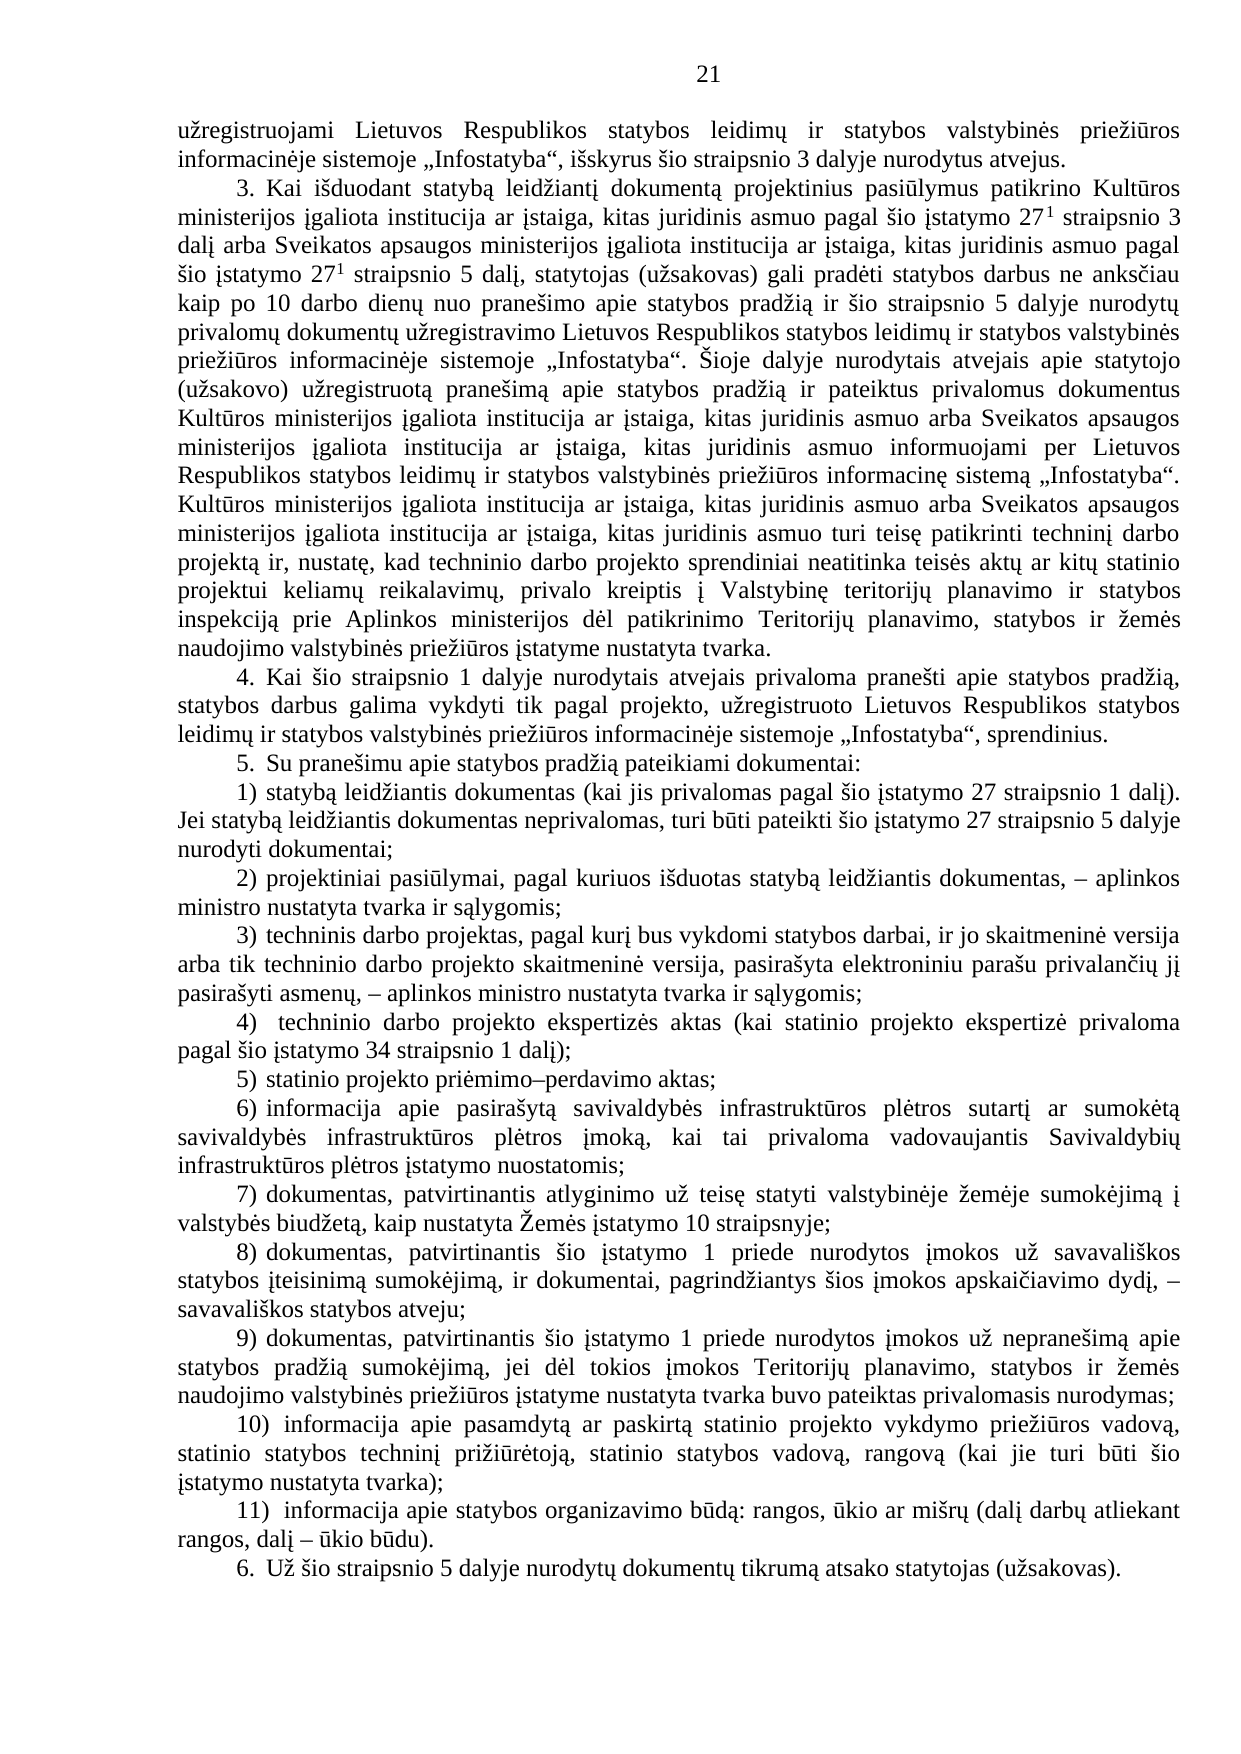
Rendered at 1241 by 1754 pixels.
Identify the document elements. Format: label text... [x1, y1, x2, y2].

text 4. Kai šio straipsnio 1 dalyje nurodytais atvejais privaloma pranešti apie statybos pradžią, statybos darbus galima vykdyti tik pagal projekto, užregistruoto Lietuvos Respublikos statybos leidimų ir statybos valstybinės priežiūros informacinėje sistemoje „Infostatyba“, sprendinius. [177, 662, 1181, 748]
text 3) techninis darbo projektas, pagal kurį bus vykdomi statybos darbai, ir jo skaitmeninė versija arba tik techninio darbo projekto skaitmeninė versija, pasirašyta elektroniniu parašu privalančių jį pasirašyti asmenų, – aplinkos ministro nustatyta tvarka ir sąlygomis; [177, 920, 1181, 1007]
text 10) informacija apie pasamdytą ar paskirtą statinio projekto vykdymo priežiūros vadovą, statinio statybos techninį prižiūrėtoją, statinio statybos vadovą, rangovą (kai jie turi būti šio įstatymo nustatyta tvarka); [177, 1409, 1181, 1495]
text 9) dokumentas, patvirtinantis šio įstatymo 1 priede nurodytos įmokos už nepranešimą apie statybos pradžią sumokėjimą, jei dėl tokios įmokos Teritorijų planavimo, statybos ir žemės naudojimo valstybinės priežiūros įstatyme nustatyta tvarka buvo pateiktas privalomasis nurodymas; [177, 1323, 1181, 1409]
text 5. Su pranešimu apie statybos pradžią pateikiami dokumentai: [177, 748, 1181, 777]
text 11) informacija apie statybos organizavimo būdą: rangos, ūkio ar mišrų (dalį darbų atliekant rangos, dalį – ūkio būdu). [177, 1495, 1181, 1553]
text 3. Kai išduodant statybą leidžiantį dokumentą projektinius pasiūlymus patikrino Kultūros ministerijos įgaliota institucija ar įstaiga, kitas juridinis asmuo pagal šio įstatymo 271 straipsnio 3 dalį arba Sveikatos apsaugos ministerijos įgaliota institucija ar įstaiga, kitas juridinis asmuo pagal šio įstatymo 271 straipsnio 5 dalį, statytojas (užsakovas) gali pradėti statybos darbus ne anksčiau kaip po 10 darbo dienų nuo pranešimo apie statybos pradžią ir šio straipsnio 5 dalyje nurodytų privalomų dokumentų užregistravimo Lietuvos Respublikos statybos leidimų ir statybos valstybinės priežiūros informacinėje sistemoje „Infostatyba“. Šioje dalyje nurodytais atvejais apie statytojo (užsakovo) užregistruotą pranešimą apie statybos pradžią ir pateiktus privalomus dokumentus Kultūros ministerijos įgaliota institucija ar įstaiga, kitas juridinis asmuo arba Sveikatos apsaugos ministerijos įgaliota institucija ar įstaiga, kitas juridinis asmuo informuojami per Lietuvos Respublikos statybos leidimų ir statybos valstybinės priežiūros informacinę sistemą „Infostatyba“. Kultūros ministerijos įgaliota institucija ar įstaiga, kitas juridinis asmuo arba Sveikatos apsaugos ministerijos įgaliota institucija ar įstaiga, kitas juridinis asmuo turi teisę patikrinti techninį darbo projektą ir, nustatę, kad techninio darbo projekto sprendiniai neatitinka teisės aktų ar kitų statinio projektui keliamų reikalavimų, privalo kreiptis į Valstybinę teritorijų planavimo ir statybos inspekciją prie Aplinkos ministerijos dėl patikrinimo Teritorijų planavimo, statybos ir žemės naudojimo valstybinės priežiūros įstatyme nustatyta tvarka. [177, 173, 1181, 662]
text 8) dokumentas, patvirtinantis šio įstatymo 1 priede nurodytos įmokos už savavališkos statybos įteisinimą sumokėjimą, ir dokumentai, pagrindžiantys šios įmokos apskaičiavimo dydį, – savavališkos statybos atveju; [177, 1237, 1181, 1323]
text 1) statybą leidžiantis dokumentas (kai jis privalomas pagal šio įstatymo 27 straipsnio 1 dalį). Jei statybą leidžiantis dokumentas neprivalomas, turi būti pateikti šio įstatymo 27 straipsnio 5 dalyje nurodyti dokumentai; [177, 777, 1181, 863]
text 6. Už šio straipsnio 5 dalyje nurodytų dokumentų tikrumą atsako statytojas (užsakovas). [177, 1553, 1181, 1582]
text 6) informacija apie pasirašytą savivaldybės infrastruktūros plėtros sutartį ar sumokėtą savivaldybės infrastruktūros plėtros įmoką, kai tai privaloma vadovaujantis Savivaldybių infrastruktūros plėtros įstatymo nuostatomis; [177, 1093, 1181, 1179]
text 5) statinio projekto priėmimo–perdavimo aktas; [177, 1064, 1181, 1093]
text užregistruojami Lietuvos Respublikos statybos leidimų ir statybos valstybinės priežiūros informacinėje sistemoje „Infostatyba“, išskyrus šio straipsnio 3 dalyje nurodytus atvejus. [177, 115, 1181, 173]
text 7) dokumentas, patvirtinantis atlyginimo už teisę statyti valstybinėje žemėje sumokėjimą į valstybės biudžetą, kaip nustatyta Žemės įstatymo 10 straipsnyje; [177, 1179, 1181, 1237]
text 2) projektiniai pasiūlymai, pagal kuriuos išduotas statybą leidžiantis dokumentas, – aplinkos ministro nustatyta tvarka ir sąlygomis; [177, 863, 1181, 920]
text 4) techninio darbo projekto ekspertizės aktas (kai statinio projekto ekspertizė privaloma pagal šio įstatymo 34 straipsnio 1 dalį); [177, 1007, 1181, 1064]
